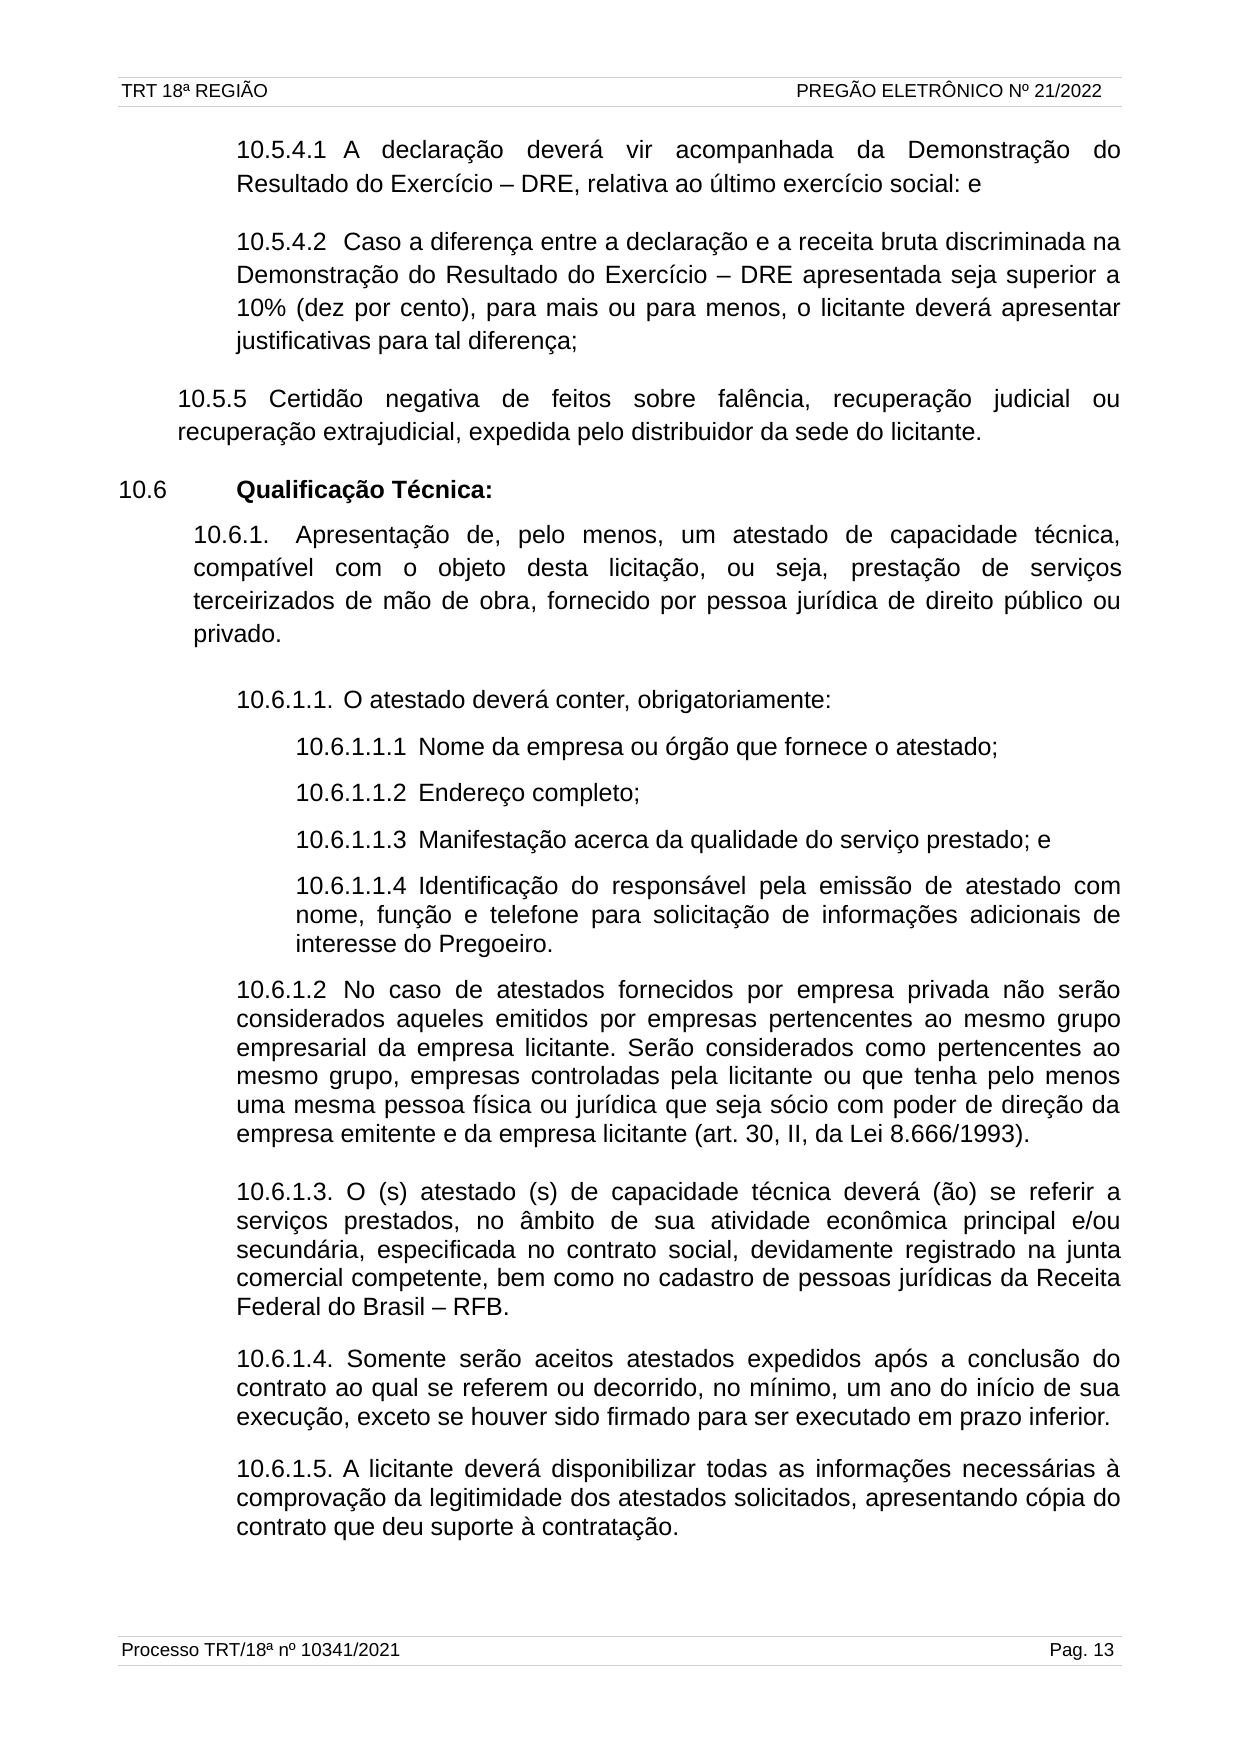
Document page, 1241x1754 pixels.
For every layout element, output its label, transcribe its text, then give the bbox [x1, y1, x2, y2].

text 10.6.1.4. Somente serão aceitos atestados expedidos após a conclusão do contrato ao qual se referem ou decorrido, no mínimo, um ano do início de sua execução, exceto se houver sido firmado para ser executado em prazo inferior. [236, 1344, 1122, 1431]
list 10.6.1.1.2 Endereço completo; [295, 778, 1122, 807]
list 10.6.1.1.1 Nome da empresa ou órgão que fornece o atestado; [295, 732, 1122, 761]
list 10.6.1.2 No caso de atestados fornecidos por empresa privada não serão considerados aqueles emitidos por empresas pertencentes ao mesmo grupo empresarial da empresa licitante. Serão considerados como pertencentes ao mesmo grupo, empresas controladas pela licitante ou que tenha pelo menos uma mesma pessoa física ou jurídica que seja sócio com poder de direção da empresa emitente e da empresa licitante (art. 30, II, da Lei 8.666/1993). [236, 975, 1122, 1148]
list 10.6.1.1.4 Identificação do responsável pela emissão de atestado com nome, função e telefone para solicitação de informações adicionais de interesse do Pregoeiro. [295, 871, 1122, 957]
list 10.6.1. Apresentação de, pelo menos, um atestado de capacidade técnica, compatível com o objeto desta licitação, ou seja, prestação de serviços terceirizados de mão de obra, fornecido por pessoa jurídica de direito público ou privado. [156, 520, 1122, 648]
list 10.6 Qualificação Técnica: [118, 475, 1122, 503]
text 10.6.1.3. O (s) atestado (s) de capacidade técnica deverá (ão) se referir a serviços prestados, no âmbito de sua atividade econômica principal e/ou secundária, especificada no contrato social, devidamente registrado na junta comercial competente, bem como no cadastro de pessoas jurídicas da Receita Federal do Brasil – RFB. [236, 1177, 1122, 1321]
text 10.6.1.5. A licitante deverá disponibilizar todas as informações necessárias à comprovação da legitimidade dos atestados solicitados, apresentando cópia do contrato que deu suporte à contratação. [236, 1454, 1122, 1540]
list 10.6.1.1. O atestado deverá conter, obrigatoriamente: [236, 685, 1122, 714]
text 10.5.5 Certidão negativa de feitos sobre falência, recuperação judicial ou recuperação extrajudicial, expedida pelo distribuidor da sede do licitante. [177, 384, 1122, 445]
text 10.5.4.1 A declaração deverá vir acompanhada da Demonstração do Resultado do Exercício – DRE, relativa ao último exercício social: e [236, 136, 1122, 197]
list 10.6.1.1.3 Manifestação acerca da qualidade do serviço prestado; e [295, 825, 1122, 853]
text 10.5.4.2 Caso a diferença entre a declaração e a receita bruta discriminada na Demonstração do Resultado do Exercício – DRE apresentada seja superior a 10% (dez por cento), para mais ou para menos, o licitante deverá apresentar justificativas para tal diferença; [236, 227, 1122, 354]
